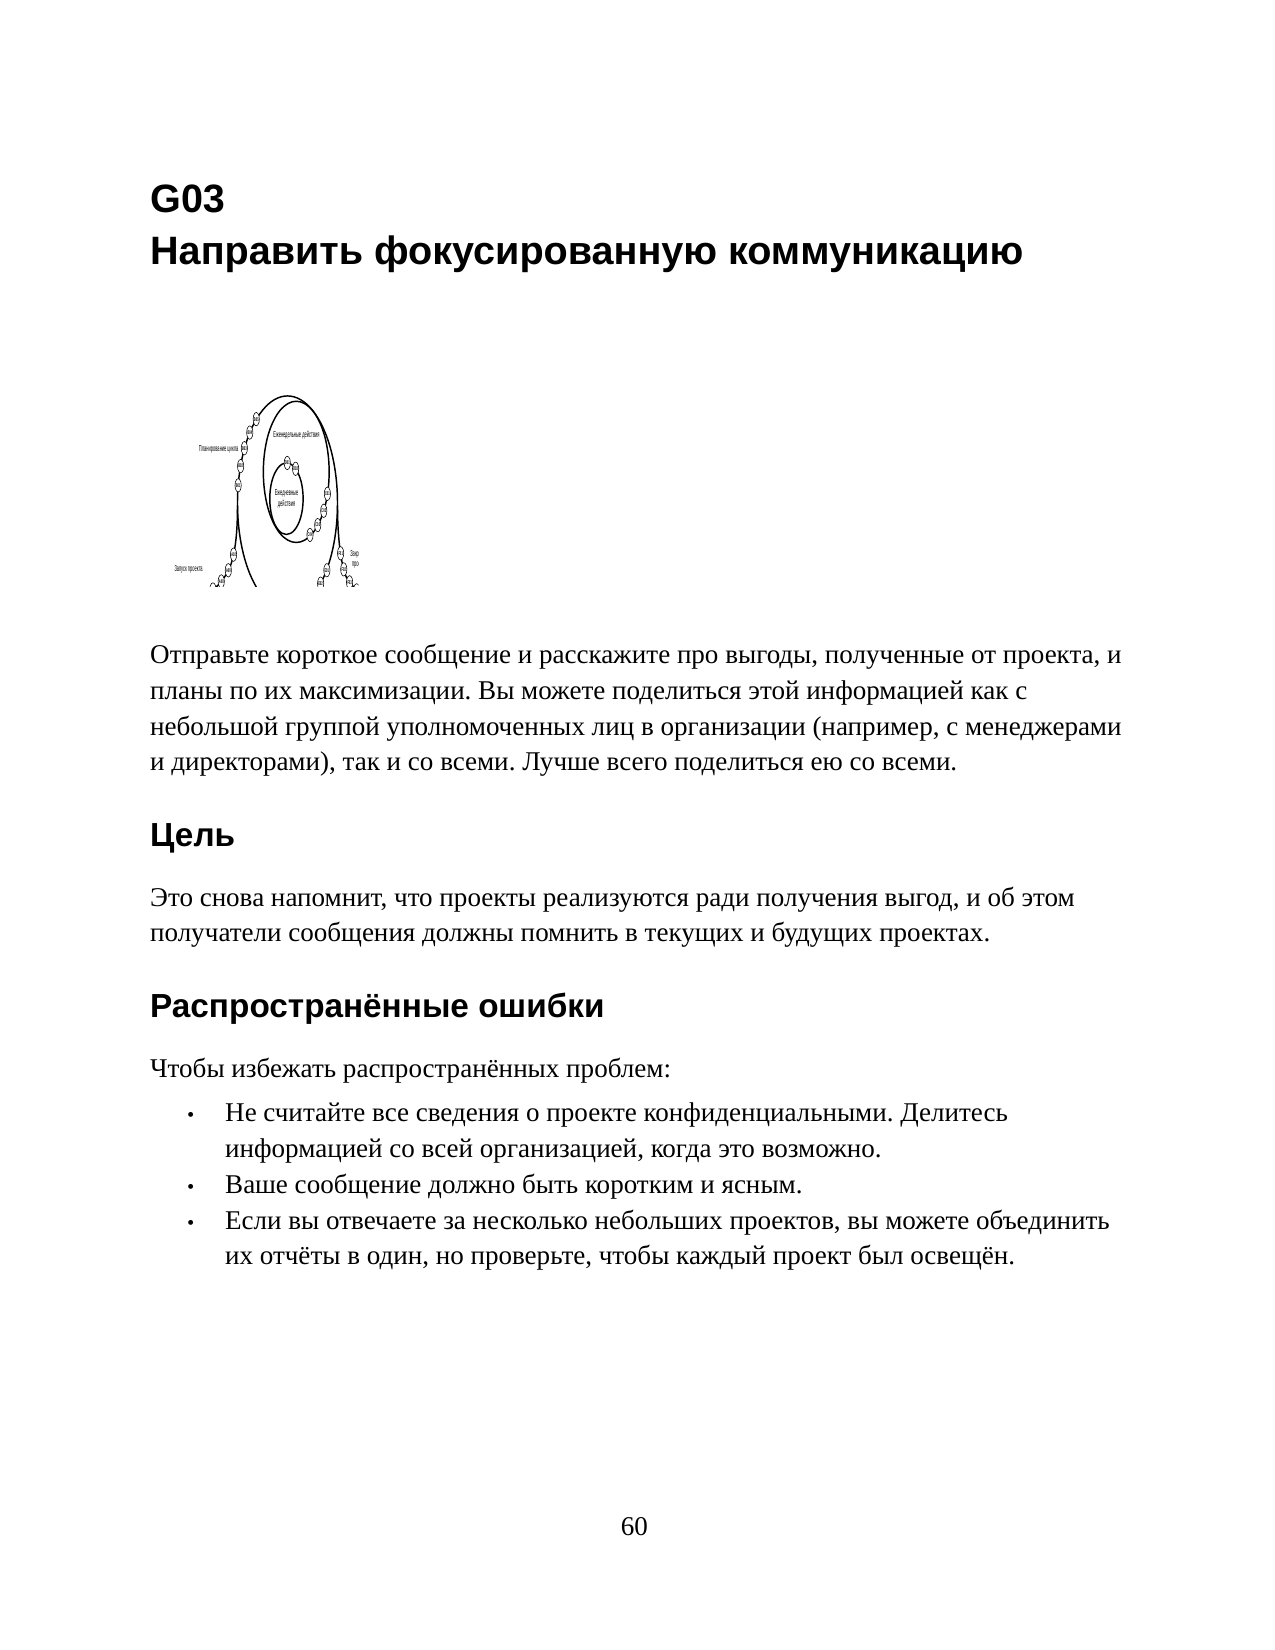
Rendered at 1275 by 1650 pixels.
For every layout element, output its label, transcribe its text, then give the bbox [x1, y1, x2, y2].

text Отправьте короткое сообщение и расскажите про выгоды, полученные от проекта, и планы по их максимизации. Вы можете поделиться этой информацией как с небольшой группой уполномоченных лиц в организации (например, с менеджерами и директорами), так и со всеми. Лучше всего поделиться ею со всеми. [150, 638, 1125, 777]
subtitle G03 Направить фокусированную коммуникацию [150, 175, 1125, 273]
subtitle Цель [150, 815, 1125, 854]
list Ваше сообщение должно быть коротким и ясным. [187, 1168, 1125, 1199]
text Это снова напомнит, что проекты реализуются ради получения выгод, и об этом получатели сообщения должны помнить в текущих и будущих проектах. [150, 881, 1125, 948]
list Если вы отвечаете за несколько небольших проектов, вы можете объединить их отчёты в один, но проверьте, чтобы каждый проект был освещён. [187, 1204, 1125, 1271]
list Не считайте все сведения о проекте конфиденциальными. Делитесь информацией со всей организацией, когда это возможно. [187, 1097, 1125, 1163]
text Чтобы избежать распространённых проблем: [150, 1052, 1125, 1083]
subtitle Распространённые ошибки [150, 986, 1125, 1025]
